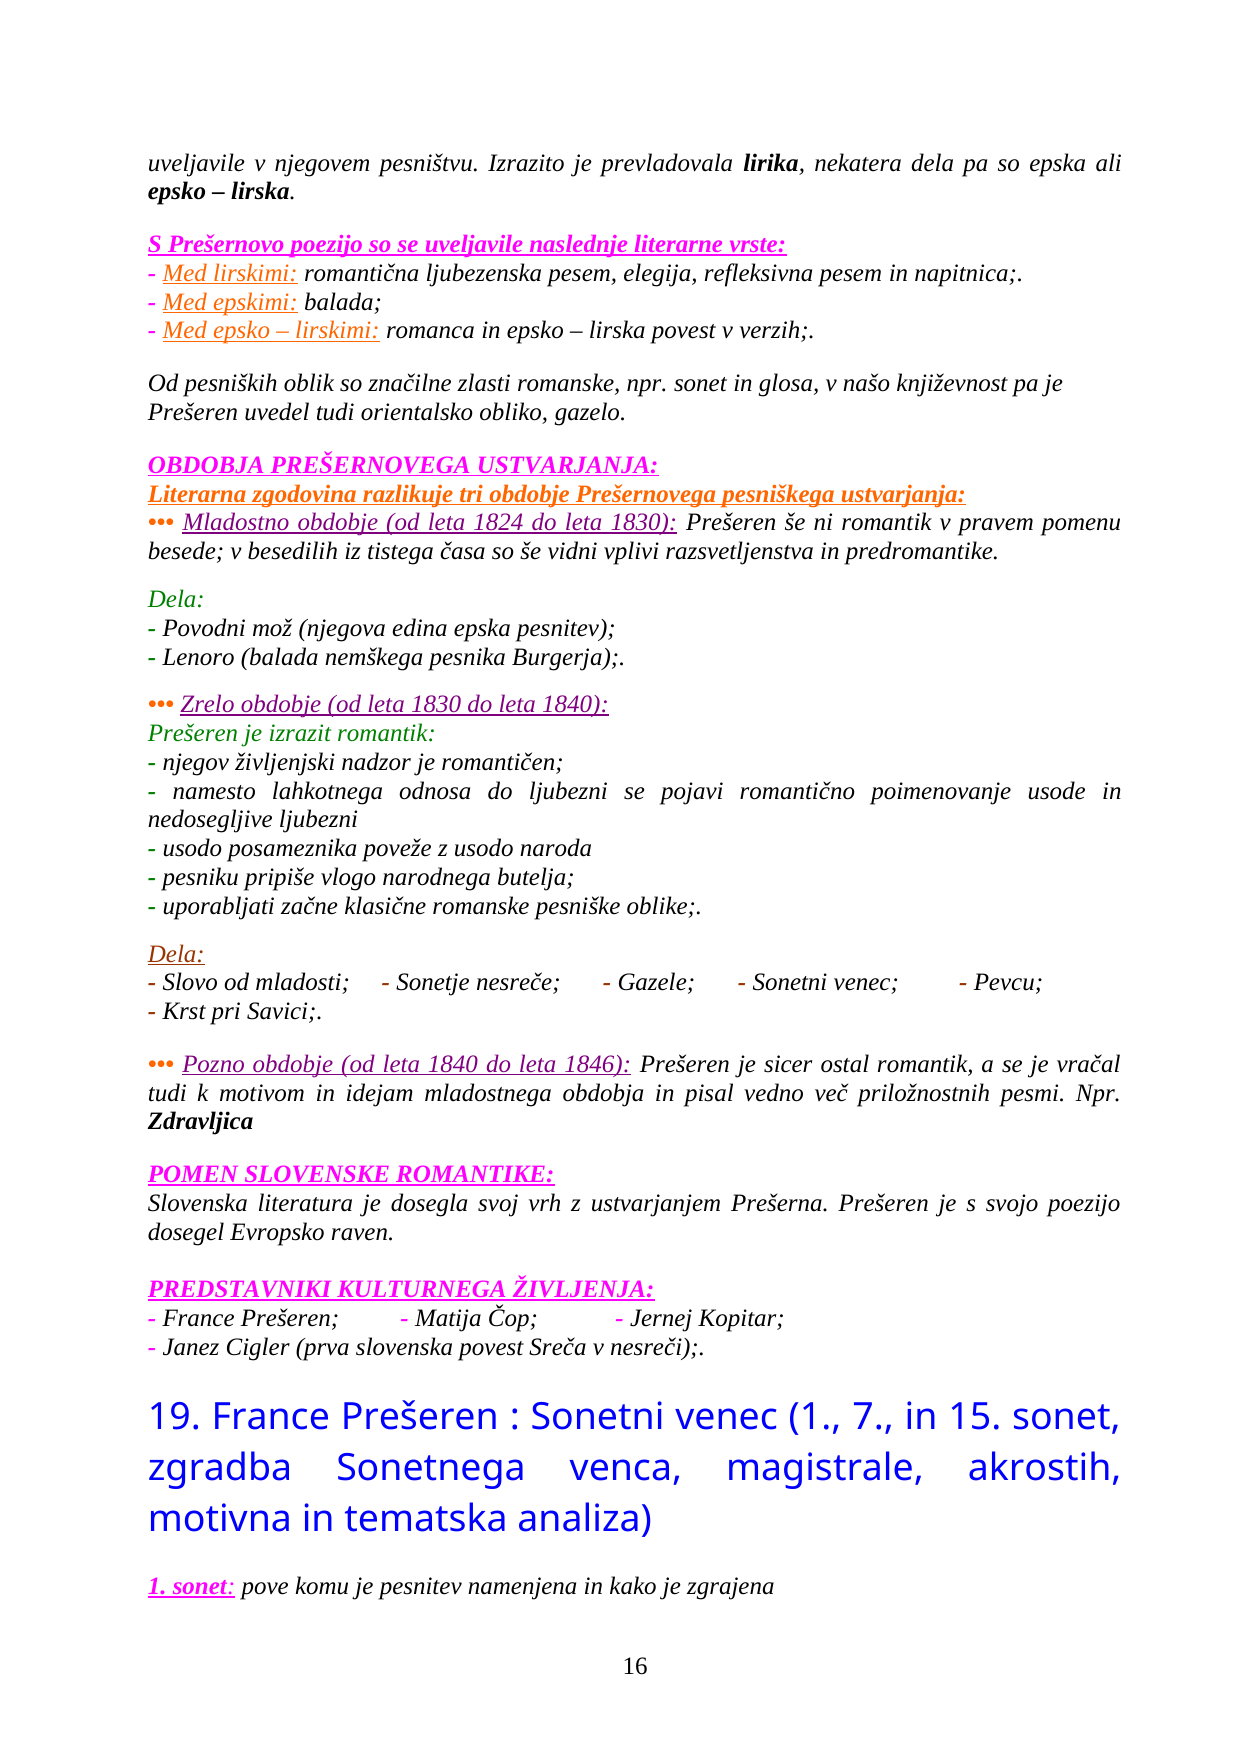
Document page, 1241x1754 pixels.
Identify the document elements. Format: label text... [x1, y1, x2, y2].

text - Lenoro (balada nemškega pesnika Burgerja);. [148, 642, 1122, 670]
text - Med epsko – lirskimi: romanca in epsko – lirska povest v verzih;. [148, 316, 1122, 344]
text - Krst pri Savici;. [148, 996, 1122, 1025]
text Prešeren je izrazit romantik: [148, 718, 1122, 747]
text - usodo posameznika poveže z usodo naroda [148, 833, 1122, 862]
text ••• Zrelo obdobje (od leta 1830 do leta 1840): [148, 689, 1122, 718]
text ••• Pozno obdobje (od leta 1840 do leta 1846): Prešeren je sicer ostal romantik, a se je vračal tudi k motivom in idejam mladostnega obdobja in pisal vedno več priložnostnih pesmi. Npr. Zdravljica [148, 1049, 1122, 1135]
text ••• Mladostno obdobje (od leta 1824 do leta 1830): Prešeren še ni romantik v pravem pomenu besede; v besedilih iz tistega časa so še vidni vplivi razsvetljenstva in predromantike. [148, 507, 1122, 565]
text - Slovo od mladosti; - Sonetje nesreče; - Gazele; - Sonetni venec; - Pevcu; [148, 967, 1122, 996]
text - njegov življenjski nadzor je romantičen; [148, 747, 1122, 776]
text - Povodni mož (njegova edina epska pesnitev); [148, 613, 1122, 642]
text 1. sonet: pove komu je pesnitev namenjena in kako je zgrajena [148, 1571, 1122, 1600]
text S Prešernovo poezijo so se uveljavile naslednje literarne vrste: [148, 229, 1122, 258]
text - France Prešeren; - Matija Čop; - Jernej Kopitar; [148, 1303, 1122, 1332]
text - namesto lahkotnega odnosa do ljubezni se pojavi romantično poimenovanje usode in nedosegljive ljubezni [148, 776, 1122, 833]
text Prešeren uvedel tudi orientalsko obliko, gazelo. [148, 397, 1122, 426]
text PREDSTAVNIKI KULTURNEGA ŽIVLJENJA: [148, 1274, 1122, 1303]
text - Med epskimi: balada; [148, 287, 1122, 316]
text Od pesniških oblik so značilne zlasti romanske, npr. sonet in glosa, v našo književnost pa je [148, 368, 1122, 397]
text - pesniku pripiše vlogo narodnega butelja; [148, 862, 1122, 891]
text Dela: [148, 584, 1122, 613]
text - Janez Cigler (prva slovenska povest Sreča v nesreči);. [148, 1332, 1122, 1361]
text - Med lirskimi: romantična ljubezenska pesem, elegija, refleksivna pesem in napitnica;. [148, 258, 1122, 287]
text Obdobja Prešernovega ustvarjanja: [148, 450, 1122, 479]
text POMEN SLOVENSKE ROMANTIKE: [148, 1159, 1122, 1188]
text Slovenska literatura je dosegla svoj vrh z ustvarjanjem Prešerna. Prešeren je s svojo poezijo dosegel Evropsko raven. [148, 1188, 1122, 1246]
text uveljavile v njegovem pesništvu. Izrazito je prevladovala lirika, nekatera dela pa so epska ali epsko – lirska. [148, 148, 1122, 205]
text - uporabljati začne klasične romanske pesniške oblike;. [148, 891, 1122, 919]
text Dela: [148, 939, 1122, 967]
text Literarna zgodovina razlikuje tri obdobje Prešernovega pesniškega ustvarjanja: [148, 479, 1122, 507]
text 19. France Prešeren : Sonetni venec (1., 7., in 15. sonet, zgradba Sonetnega venca, magistrale, akrostih, motivna in tematska analiza) [148, 1389, 1122, 1542]
